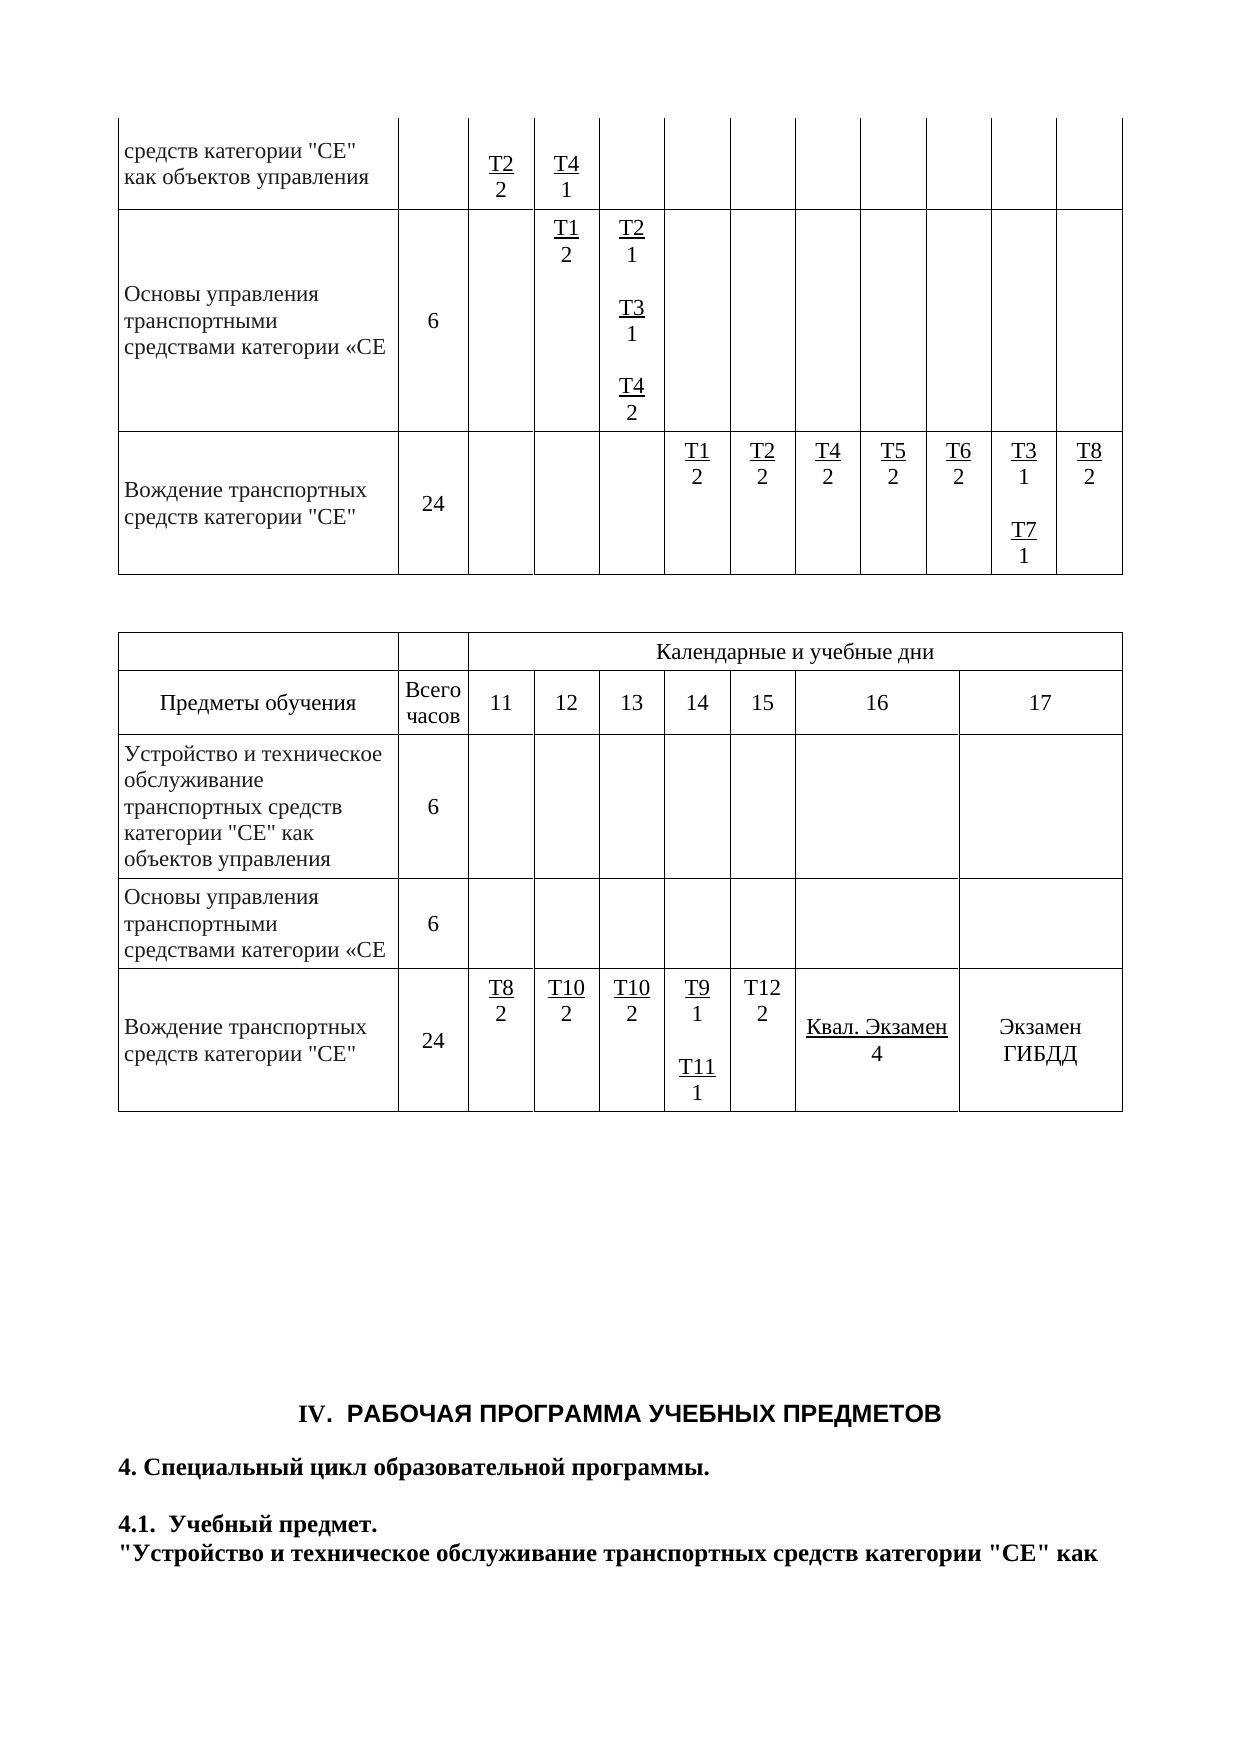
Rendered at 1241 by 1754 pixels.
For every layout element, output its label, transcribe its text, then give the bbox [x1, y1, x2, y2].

table_cell [927, 210, 991, 431]
table_cell [731, 210, 795, 431]
table_cell 12 [535, 671, 599, 734]
table_cell Квал. Экзамен 4 [796, 969, 958, 1111]
table_cell Вождение транспортных средств категории "СЕ" [119, 969, 398, 1111]
table_cell 14 [665, 671, 730, 734]
table_cell 24 [399, 969, 468, 1111]
subtitle 4. Специальный цикл образовательной программы. [118, 1452, 1122, 1481]
table_cell 24 [399, 432, 468, 574]
table_header [399, 633, 468, 670]
table_cell 16 [796, 671, 958, 734]
table_cell [469, 735, 533, 878]
table_cell [469, 432, 533, 574]
table_cell [600, 879, 664, 968]
table_cell [399, 118, 468, 209]
table_cell Т9 1 Т11 1 [665, 969, 730, 1111]
table_cell [1057, 118, 1122, 209]
table_cell [665, 735, 730, 878]
table_cell 6 [399, 879, 468, 968]
table_cell Предметы обучения [119, 671, 398, 734]
table_cell Т4 2 [796, 432, 860, 574]
table_cell Вождение транспортных средств категории "СЕ" [119, 432, 398, 574]
table_cell Т10 2 [600, 969, 664, 1111]
table_cell Основы управления транспортными средствами категории «СЕ [119, 879, 398, 968]
table_cell Т2 2 [731, 432, 795, 574]
table_header Календарные и учебные дни [469, 633, 1122, 670]
table_cell [796, 118, 860, 209]
table_cell [796, 210, 860, 431]
table_cell 17 [960, 671, 1122, 734]
subtitle "Устройство и техническое обслуживание транспортных средств категории "CE" как [118, 1538, 1122, 1567]
table_cell 15 [731, 671, 795, 734]
table_cell Т4 1 [535, 118, 599, 209]
table_cell [960, 879, 1122, 968]
table_cell [861, 210, 926, 431]
table_cell Т1 2 [535, 210, 599, 431]
table_cell [731, 735, 795, 878]
table_cell [927, 118, 991, 209]
table_cell 6 [399, 735, 468, 878]
table_cell [665, 879, 730, 968]
table_cell [960, 735, 1122, 878]
table_cell [600, 735, 664, 878]
table_cell Т2 2 [469, 118, 533, 209]
table_cell [469, 210, 533, 431]
table_cell Т1 2 [665, 432, 730, 574]
table_cell Т10 2 [535, 969, 599, 1111]
table_cell [535, 735, 599, 878]
table_cell [731, 118, 795, 209]
table_cell Т3 1 Т7 1 [992, 432, 1056, 574]
table_cell [600, 118, 664, 209]
table_cell [665, 118, 730, 209]
table_cell [731, 879, 795, 968]
table_cell [992, 210, 1056, 431]
subtitle IV. РАБОЧАЯ ПРОГРАММА УЧЕБНЫХ ПРЕДМЕТОВ [118, 1399, 1122, 1428]
table_header [119, 633, 398, 670]
table_cell Т5 2 [861, 432, 926, 574]
table_cell [796, 735, 958, 878]
table_cell Т8 2 [1057, 432, 1122, 574]
table_cell Всего часов [399, 671, 468, 734]
subtitle 4.1. Учебный предмет. [118, 1509, 1122, 1538]
table_cell Основы управления транспортными средствами категории «СЕ [119, 210, 398, 431]
table_cell Т6 2 [927, 432, 991, 574]
table_cell [535, 879, 599, 968]
table_cell Т12 2 [731, 969, 795, 1111]
table_cell [1057, 210, 1122, 431]
table_cell 6 [399, 210, 468, 431]
table_cell [600, 432, 664, 574]
table_cell [861, 118, 926, 209]
table_cell Экзамен ГИБДД [960, 969, 1122, 1111]
table_cell 13 [600, 671, 664, 734]
table_cell Т2 1 Т3 1 Т4 2 [600, 210, 664, 431]
table_cell [469, 879, 533, 968]
table_cell средств категории "СЕ" как объектов управления [119, 118, 398, 209]
table_cell Устройство и техническое обслуживание транспортных средств категории "СЕ" как объектов управления [119, 735, 398, 878]
table_cell Т8 2 [469, 969, 533, 1111]
table_cell [535, 432, 599, 574]
table_cell [796, 879, 958, 968]
table_cell 11 [469, 671, 533, 734]
table_cell [665, 210, 730, 431]
table_cell [992, 118, 1056, 209]
